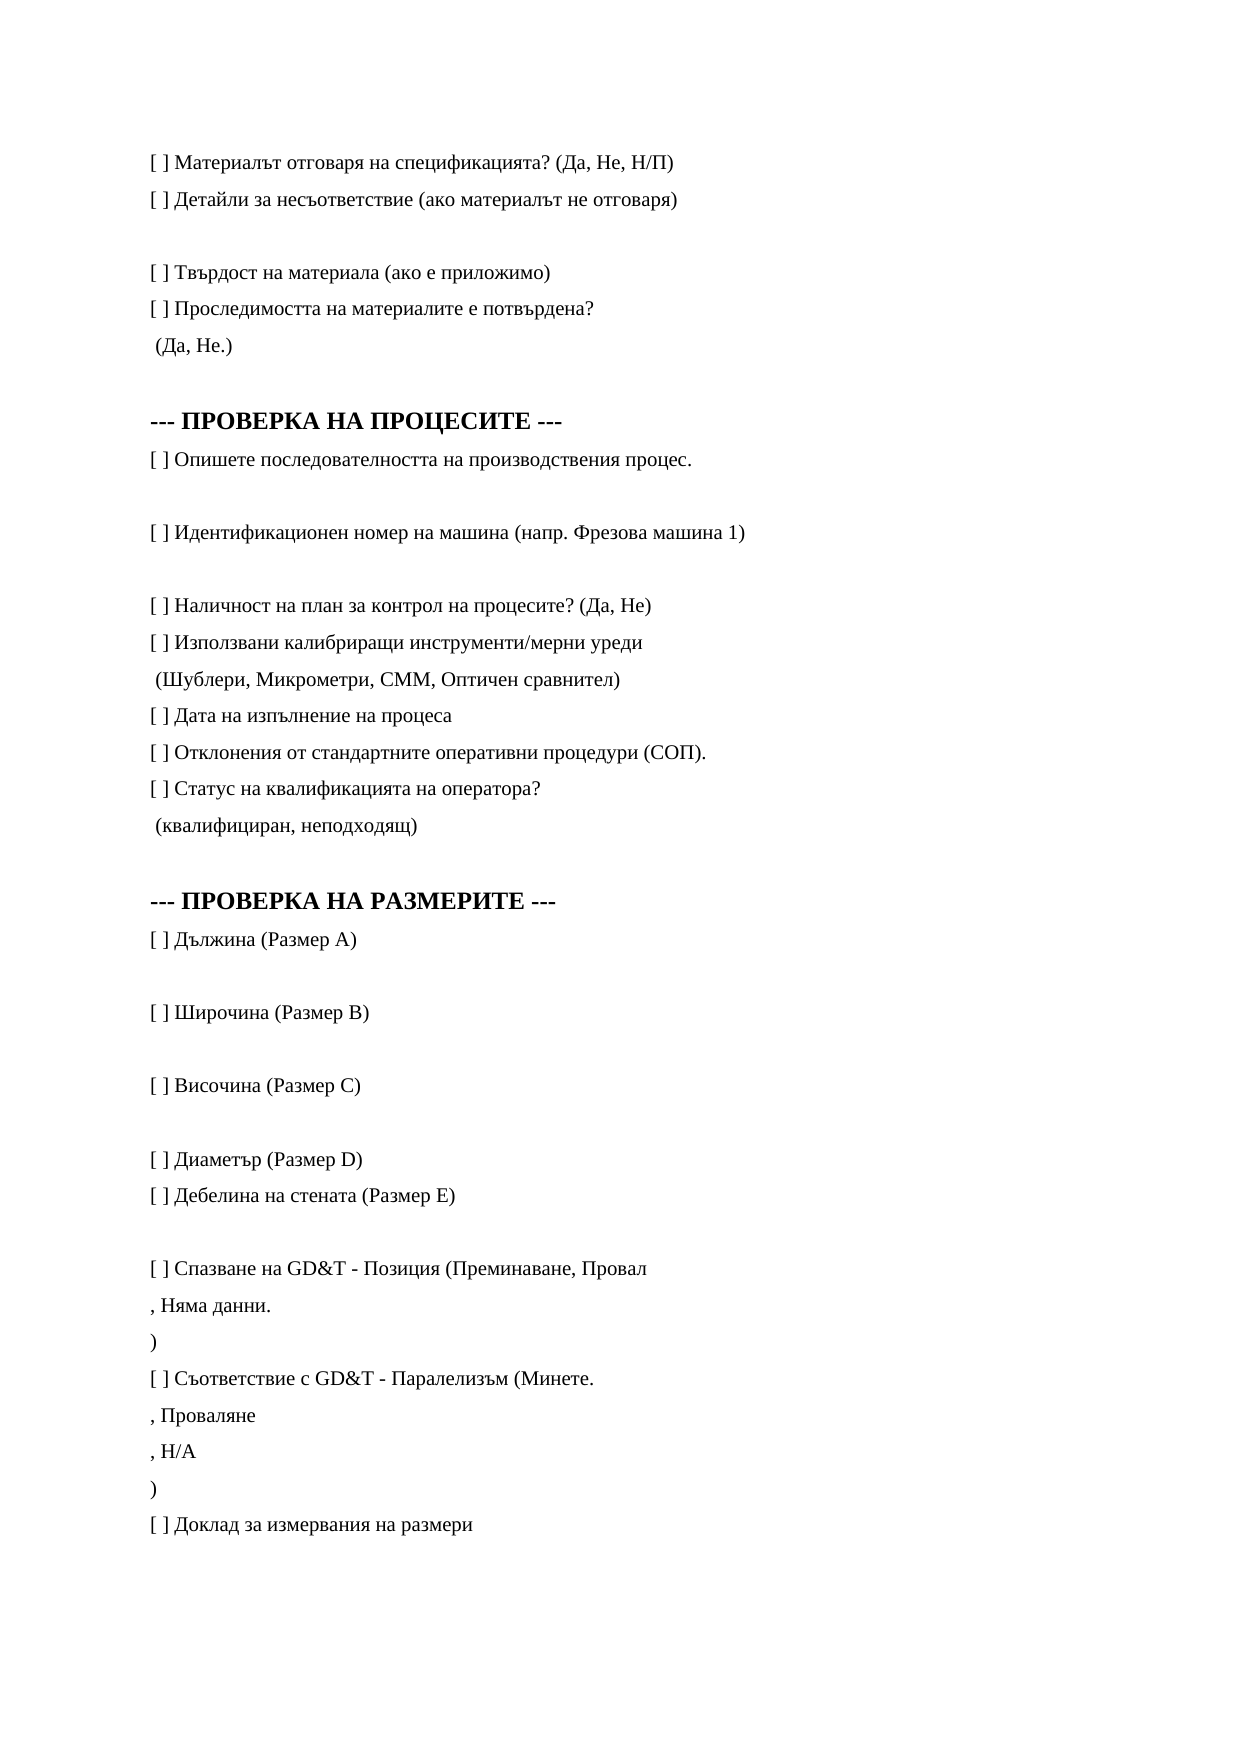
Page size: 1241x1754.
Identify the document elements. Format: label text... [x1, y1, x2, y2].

text , Проваляне [150, 1402, 1090, 1427]
text ) [150, 1329, 1090, 1353]
text (квалифициран, неподходящ) [150, 813, 1090, 837]
text [ ] Диаметър (Размер D) [150, 1147, 1090, 1171]
text [ ] Съответствие с GD&T - Паралелизъм (Минете. [150, 1366, 1090, 1390]
text [ ] Спазване на GD&T - Позиция (Преминаване, Провал [150, 1256, 1090, 1280]
text [ ] Височина (Размер C) [150, 1073, 1090, 1097]
text [ ] Широчина (Размер B) [150, 1000, 1090, 1024]
text [ ] Използвани калибриращи инструменти/мерни уреди [150, 630, 1090, 654]
text [ ] Наличност на план за контрол на процесите? (Да, Не) [150, 593, 1090, 617]
text [ ] Доклад за измервания на размери [150, 1512, 1090, 1536]
text [ ] Дължина (Размер А) [150, 927, 1090, 951]
text , Н/А [150, 1439, 1090, 1463]
text [ ] Проследимостта на материалите е потвърдена? [150, 296, 1090, 320]
text [ ] Дата на изпълнение на процеса [150, 703, 1090, 727]
text [ ] Статус на квалификацията на оператора? [150, 776, 1090, 800]
text --- ПРОВЕРКА НА РАЗМЕРИТЕ --- [150, 886, 1090, 915]
text --- ПРОВЕРКА НА ПРОЦЕСИТЕ --- [150, 406, 1090, 435]
text [ ] Твърдост на материала (ако е приложимо) [150, 260, 1090, 284]
text [ ] Идентификационен номер на машина (напр. Фрезова машина 1) [150, 520, 1090, 544]
text [ ] Детайли за несъответствие (ако материалът не отговаря) [150, 187, 1090, 211]
text (Шублери, Микрометри, CMM, Оптичен сравнител) [150, 667, 1090, 691]
text [ ] Дебелина на стената (Размер Е) [150, 1183, 1090, 1207]
text [ ] Отклонения от стандартните оперативни процедури (СОП). [150, 740, 1090, 764]
text (Да, Не.) [150, 333, 1090, 357]
text , Няма данни. [150, 1293, 1090, 1317]
text ) [150, 1476, 1090, 1500]
text [ ] Материалът отговаря на спецификацията? (Да, Не, Н/П) [150, 150, 1090, 174]
text [ ] Опишете последователността на производствения процес. [150, 447, 1090, 471]
